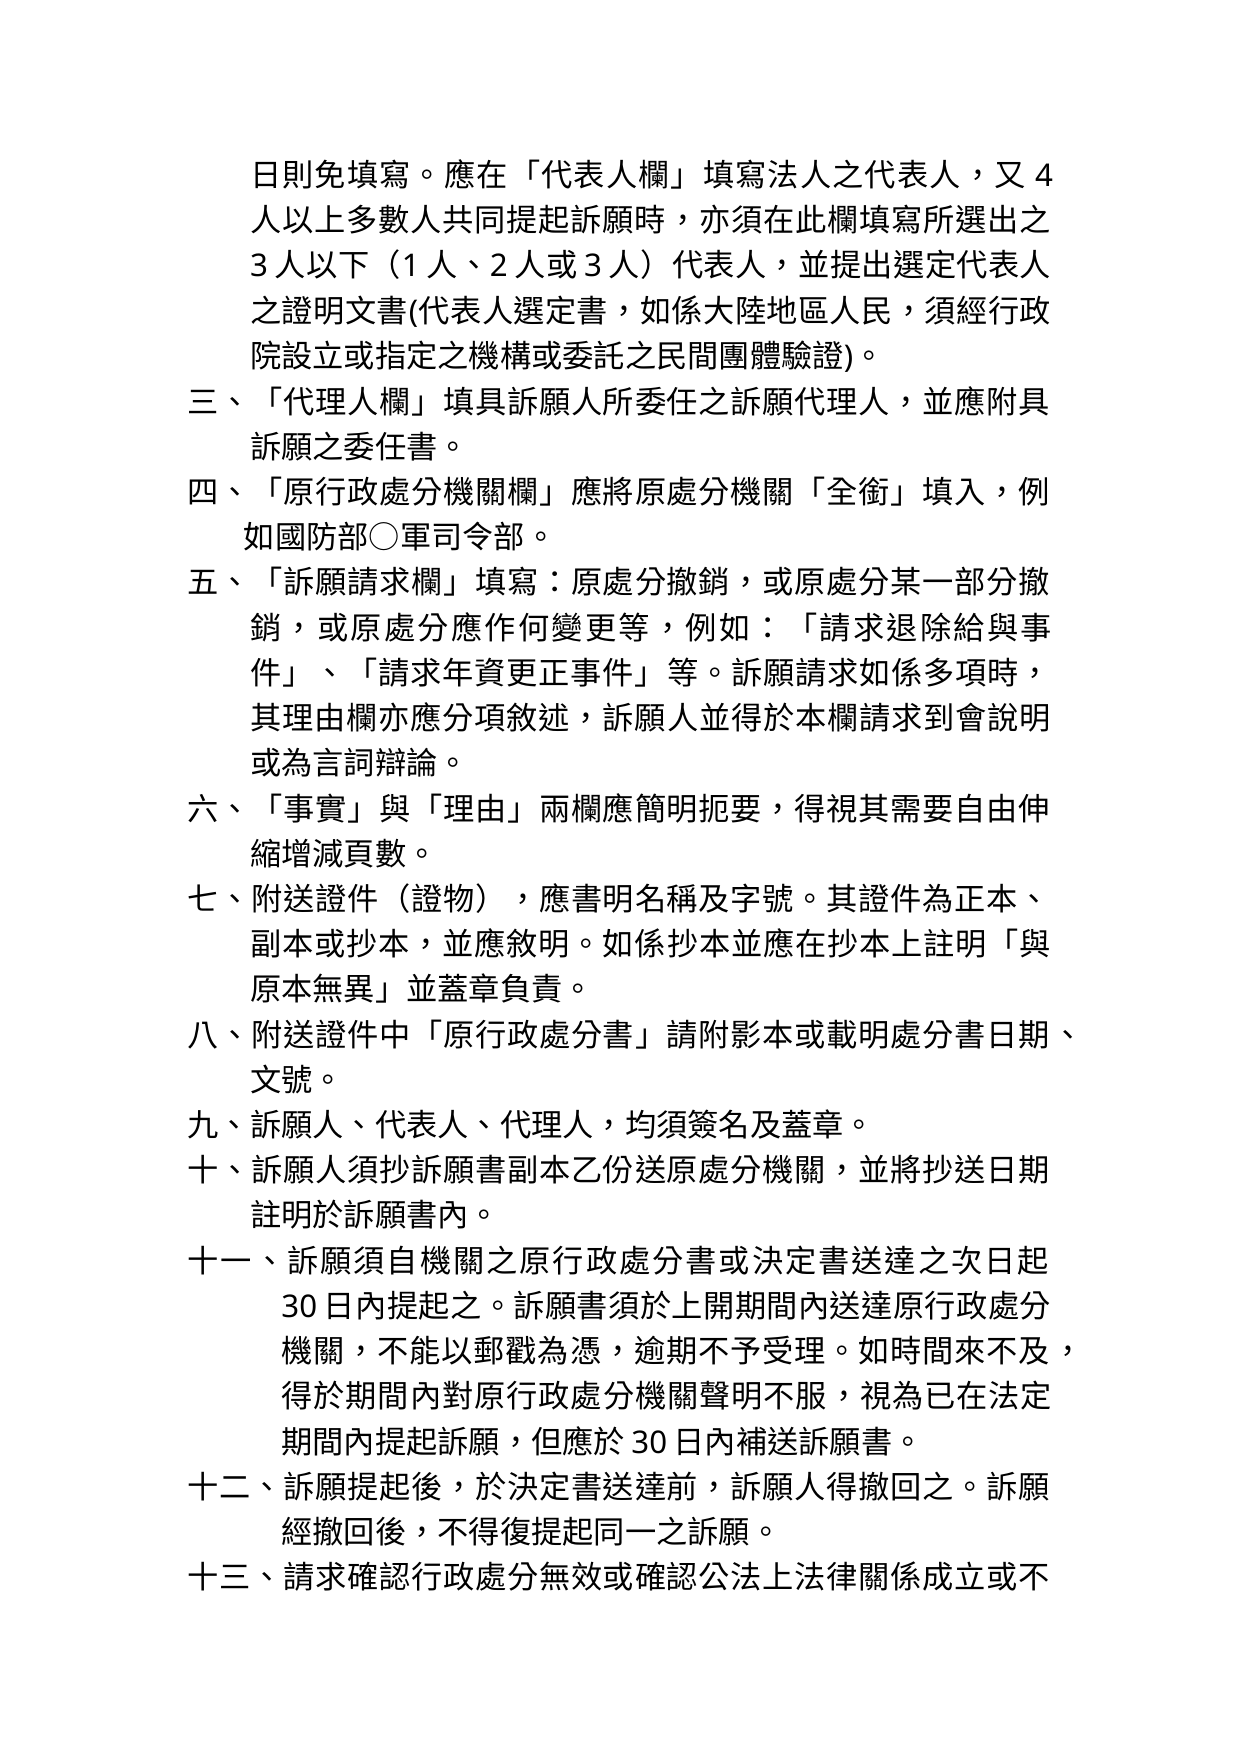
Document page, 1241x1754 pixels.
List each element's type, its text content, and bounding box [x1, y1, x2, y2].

text 四、「原行政處分機關欄」應將原處分機關「全銜」填入，例如國防部○軍司令部。 [187, 467, 1053, 558]
text 六、「事實」與「理由」兩欄應簡明扼要，得視其需要自由伸縮增減頁數。 [187, 784, 1053, 874]
text 七、附送證件（證物），應書明名稱及字號。其證件為正本、副本或抄本，並應敘明。如係抄本並應在抄本上註明「與原本無異」並蓋章負責。 [187, 874, 1053, 1010]
text 十三、請求確認行政處分無效或確認公法上法律關係成立或不 [187, 1553, 1053, 1598]
text 日則免填寫。應在「代表人欄」填寫法人之代表人，又4人以上多數人共同提起訴願時，亦須在此欄填寫所選出之3人以下（1人、2人或3人）代表人，並提出選定代表人之證明文書(代表人選定書，如係大陸地區人民，須經行政院設立或指定之機構或委託之民間團體驗證)。 [187, 150, 1053, 377]
text 十二、訴願提起後，於決定書送達前，訴願人得撤回之。訴願經撤回後，不得復提起同一之訴願。 [187, 1462, 1053, 1553]
text 十、訴願人須抄訴願書副本乙份送原處分機關，並將抄送日期註明於訴願書內。 [187, 1145, 1053, 1236]
text 五、「訴願請求欄」填寫：原處分撤銷，或原處分某一部分撤銷，或原處分應作何變更等，例如：「請求退除給與事件」、「請求年資更正事件」等。訴願請求如係多項時，其理由欄亦應分項敘述，訴願人並得於本欄請求到會說明或為言詞辯論。 [187, 558, 1053, 784]
text 九、訴願人、代表人、代理人，均須簽名及蓋章。 [187, 1100, 1053, 1145]
text 十一、訴願須自機關之原行政處分書或決定書送達之次日起，30日內提起之。訴願書須於上開期間內送達原行政處分機關，不能以郵戳為憑，逾期不予受理。如時間來不及，得於期間內對原行政處分機關聲明不服，視為已在法定期間內提起訴願，但應於30日內補送訴願書。 [187, 1236, 1053, 1462]
text 三、「代理人欄」填具訴願人所委任之訴願代理人，並應附具訴願之委任書。 [187, 377, 1053, 467]
text 八、附送證件中「原行政處分書」請附影本或載明處分書日期、文號。 [187, 1010, 1053, 1100]
